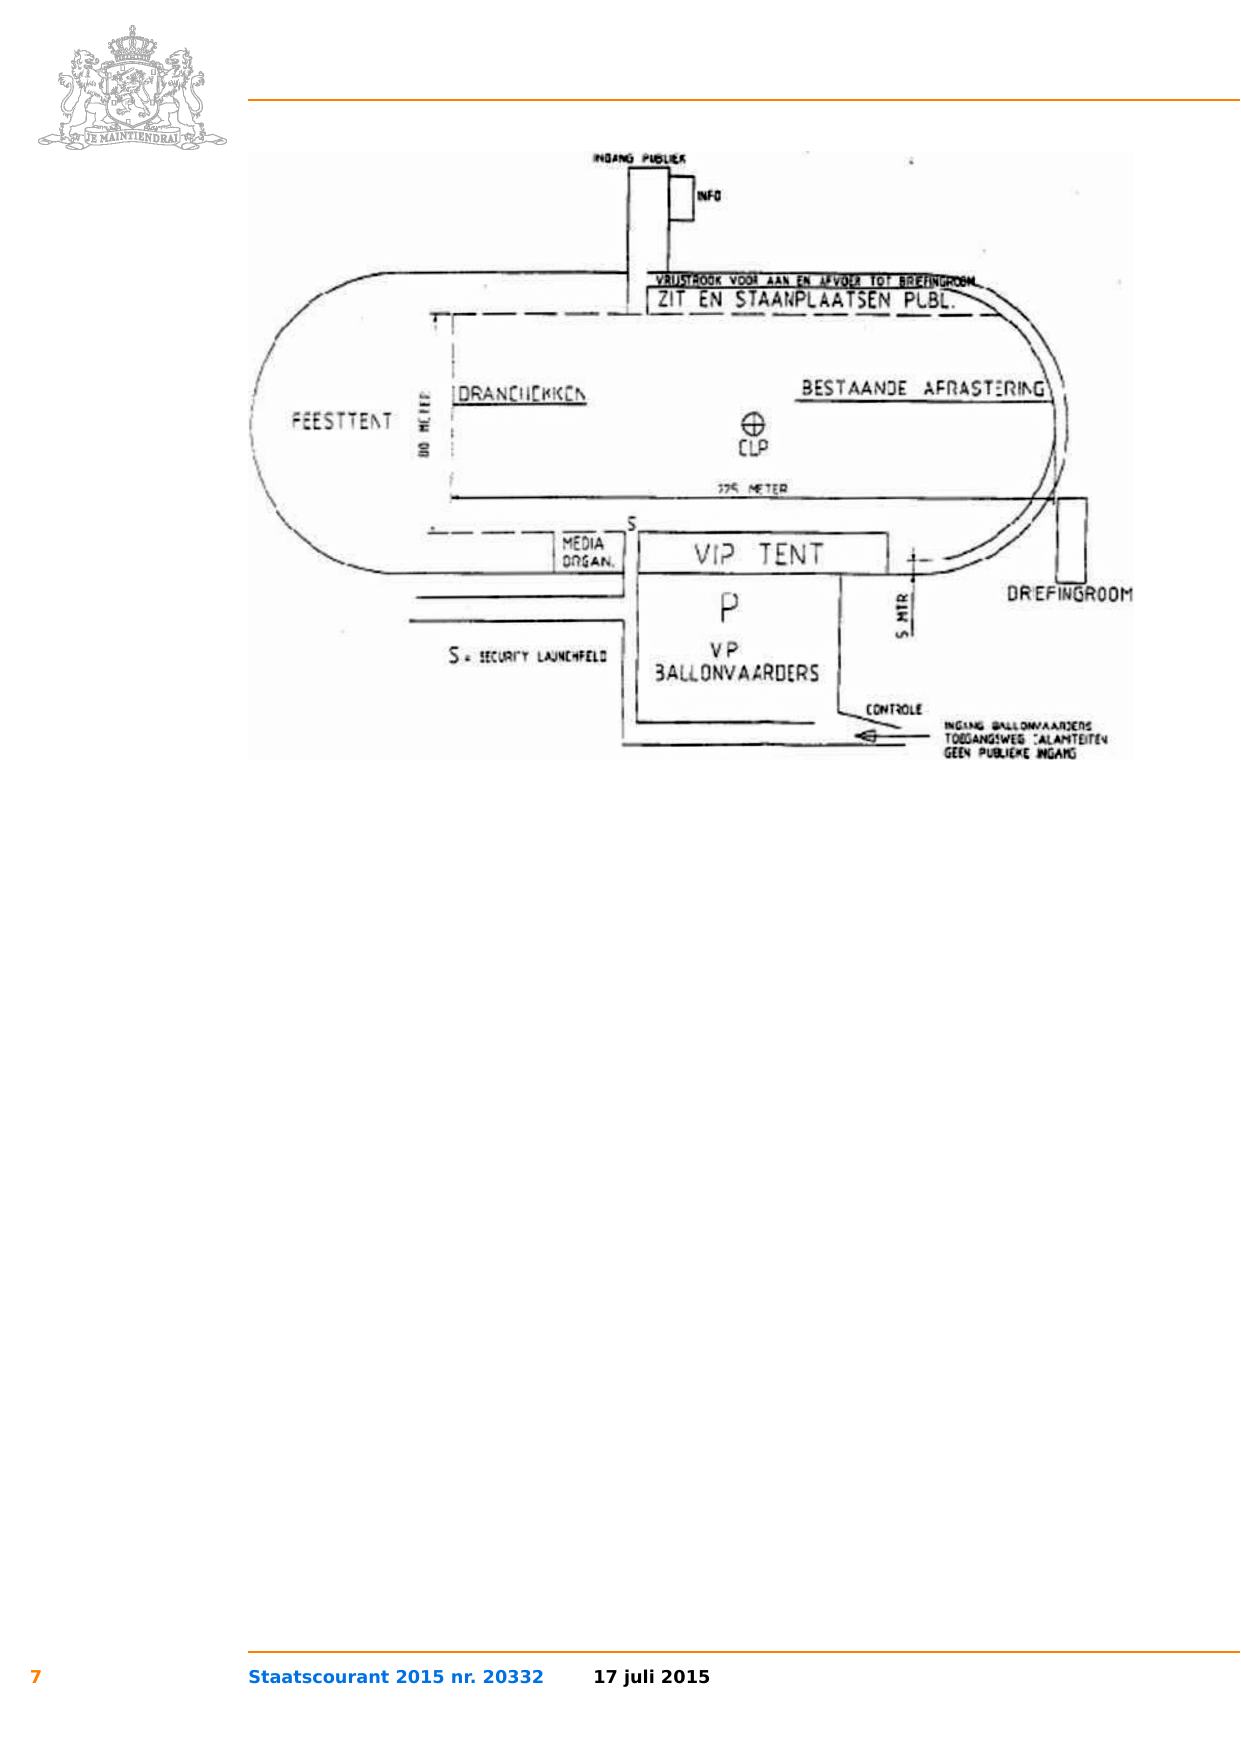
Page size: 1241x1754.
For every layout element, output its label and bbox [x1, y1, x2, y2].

picture [248, 151, 1134, 760]
picture [38, 25, 227, 150]
